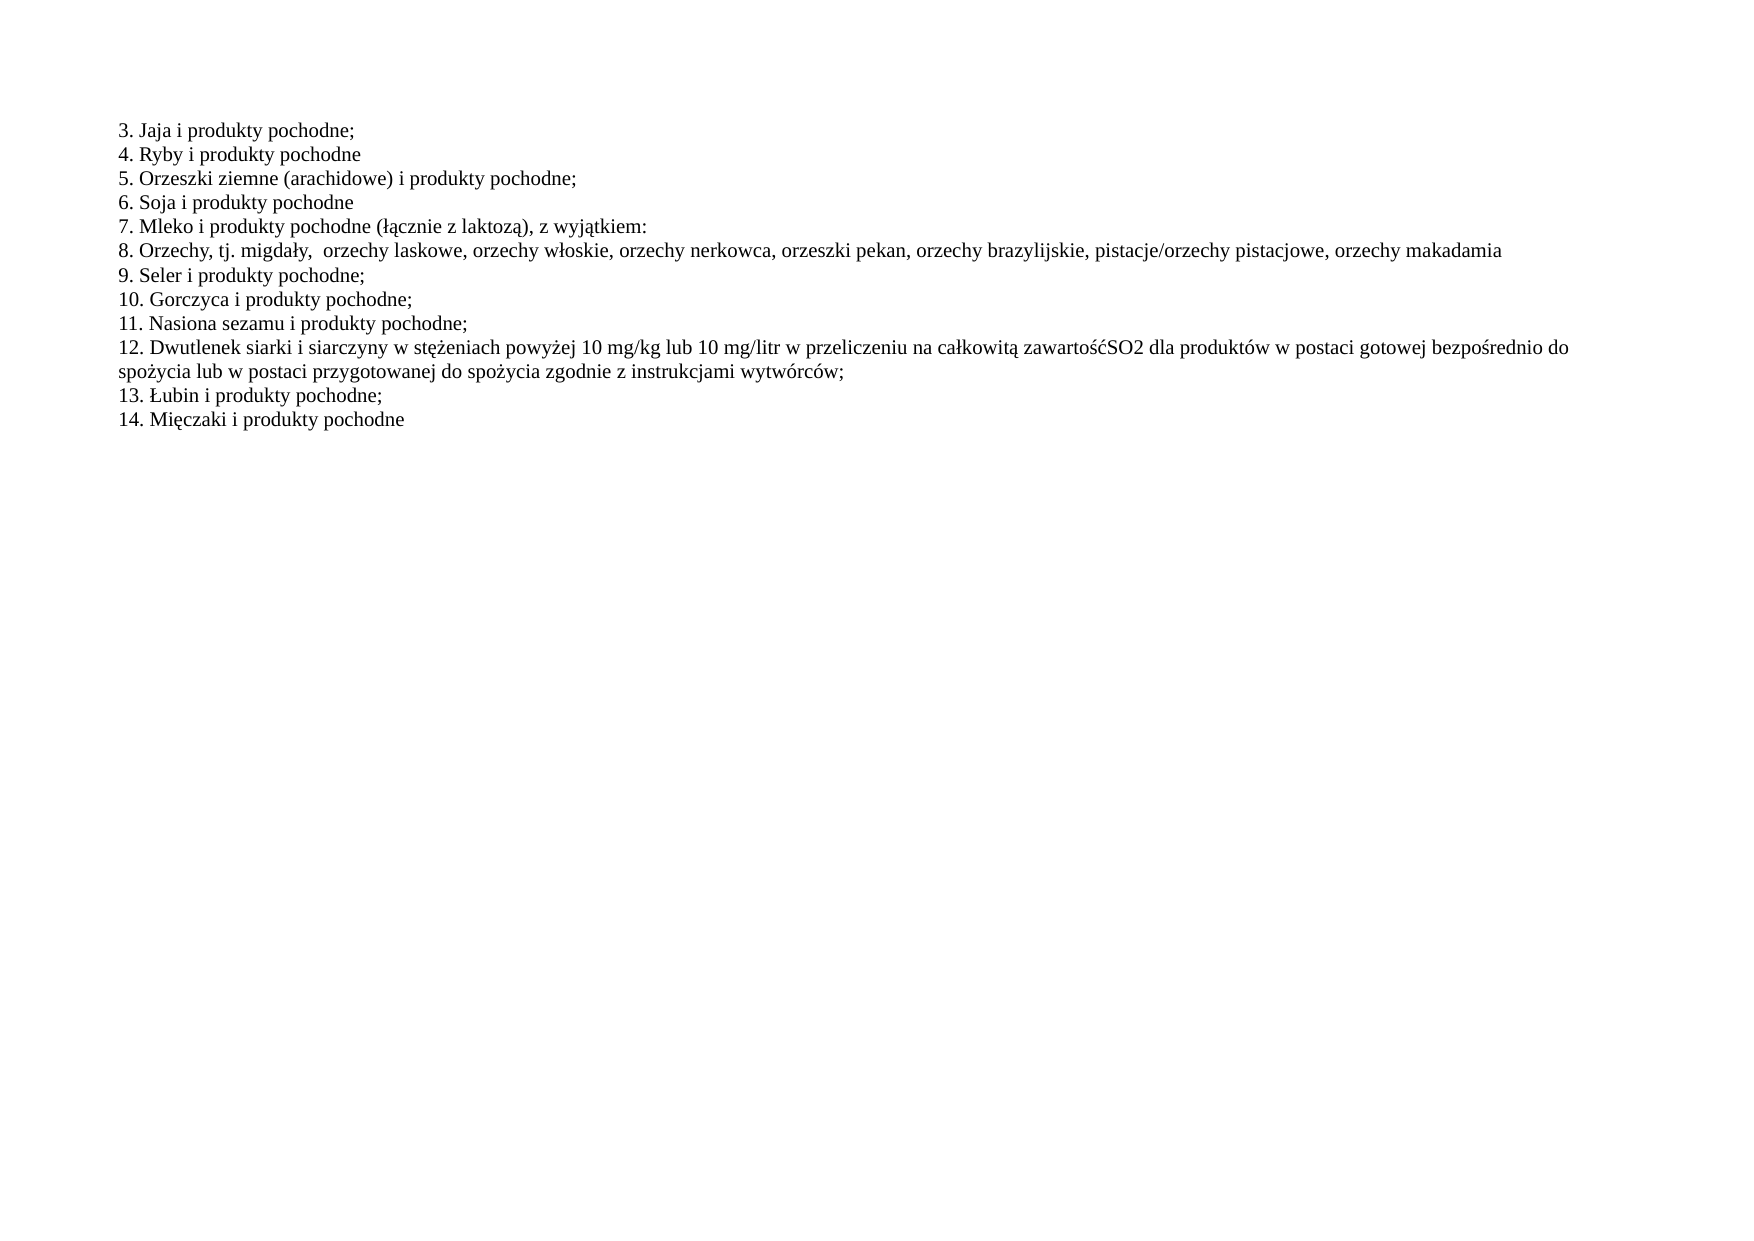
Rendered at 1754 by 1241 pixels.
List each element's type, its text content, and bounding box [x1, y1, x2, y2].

text 8. Orzechy, tj. migdały, orzechy laskowe, orzechy włoskie, orzechy nerkowca, orzeszki pekan, orzechy brazylijskie, pistacje/orzechy pistacjowe, orzechy makadamia [118, 238, 1636, 262]
text 5. Orzeszki ziemne (arachidowe) i produkty pochodne; [118, 166, 1636, 190]
text 3. Jaja i produkty pochodne; [118, 118, 1636, 142]
text 9. Seler i produkty pochodne; [118, 262, 1636, 287]
text 10. Gorczyca i produkty pochodne; [118, 287, 1636, 311]
text 7. Mleko i produkty pochodne (łącznie z laktozą), z wyjątkiem: [118, 214, 1636, 238]
text 6. Soja i produkty pochodne [118, 190, 1636, 214]
text 12. Dwutlenek siarki i siarczyny w stężeniach powyżej 10 mg/kg lub 10 mg/litr w przeliczeniu na całkowitą zawartośćSO2 dla produktów w postaci gotowej bezpośrednio do spożycia lub w postaci przygotowanej do spożycia zgodnie z instrukcjami wytwórców; [118, 335, 1636, 383]
text 13. Łubin i produkty pochodne; [118, 383, 1636, 407]
text 11. Nasiona sezamu i produkty pochodne; [118, 311, 1636, 335]
text 4. Ryby i produkty pochodne [118, 142, 1636, 166]
text 14. Mięczaki i produkty pochodne [118, 407, 1636, 431]
